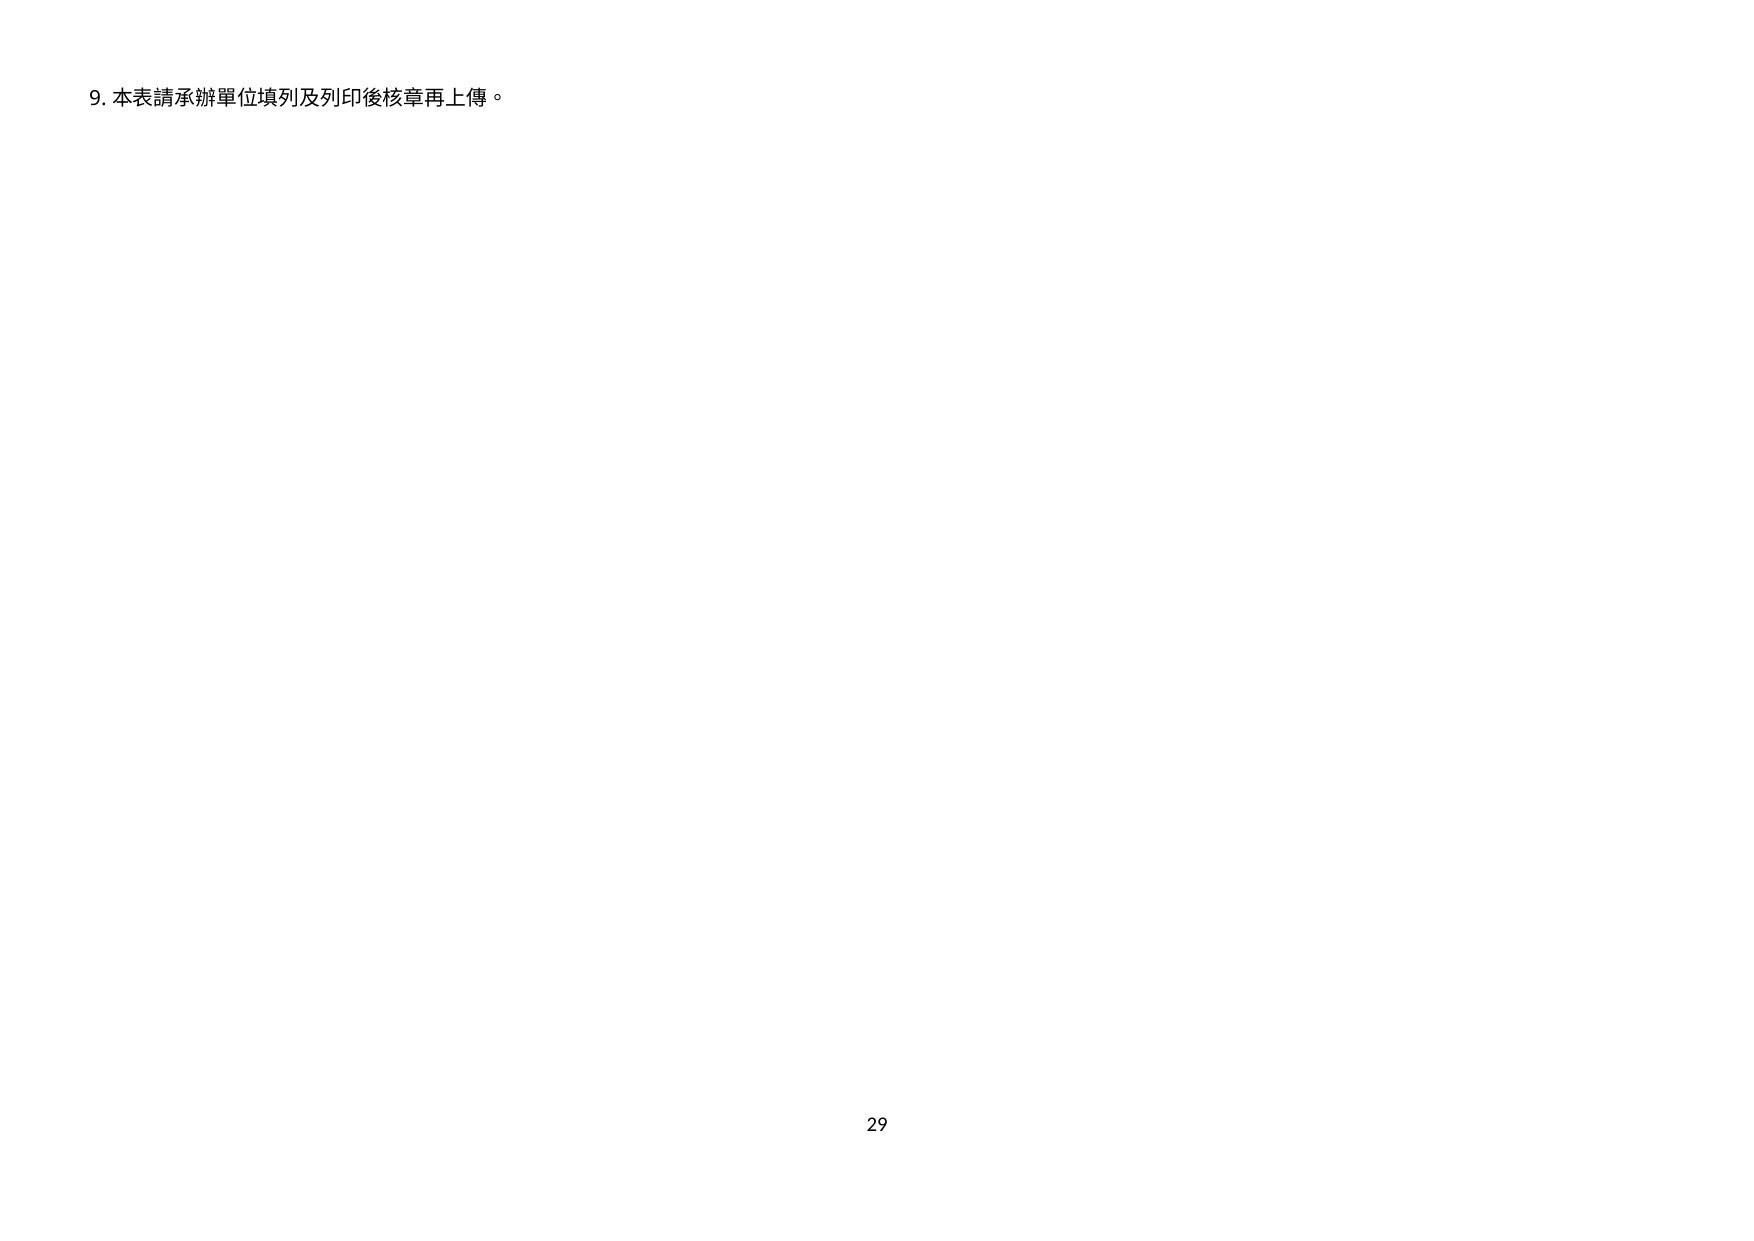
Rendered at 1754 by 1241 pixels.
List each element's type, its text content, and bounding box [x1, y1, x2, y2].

table_cell 9. 本表請承辦單位填列及列印後核章再上傳。 [86, 89, 1639, 109]
